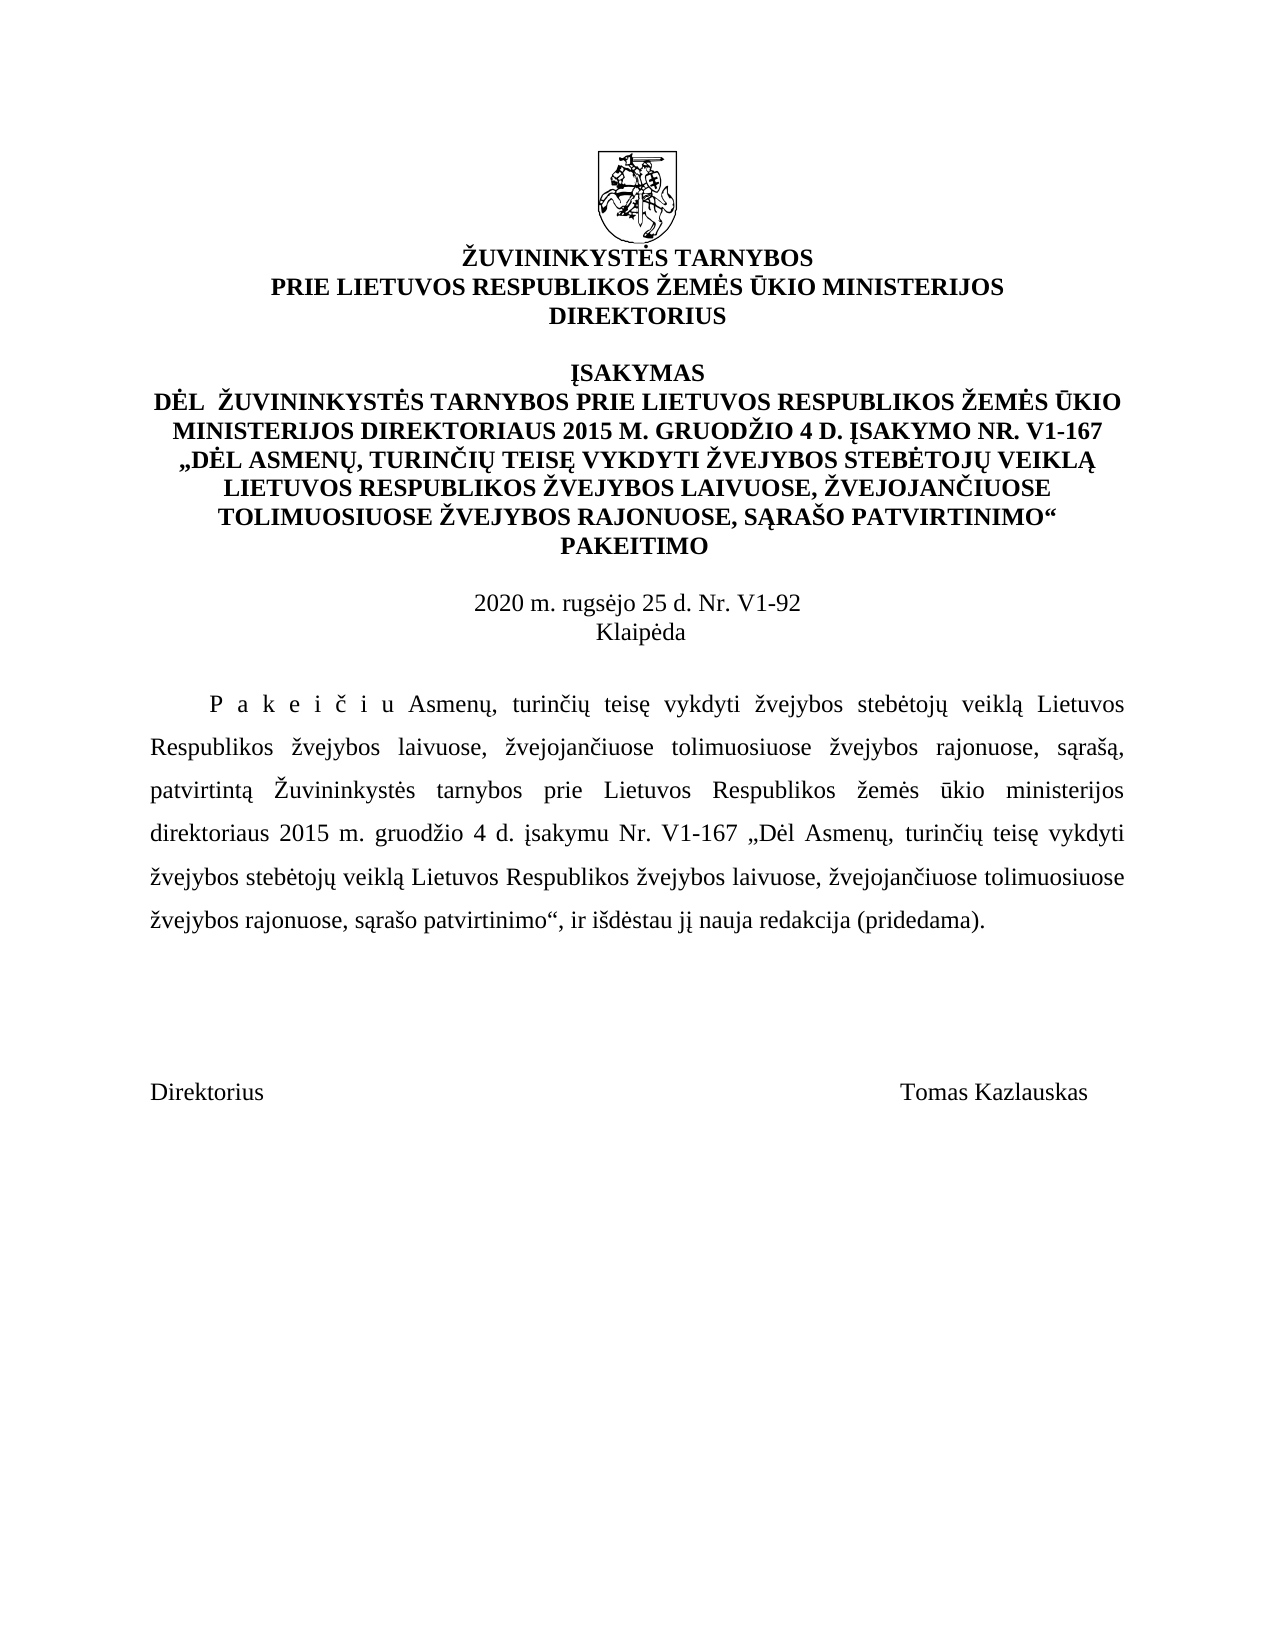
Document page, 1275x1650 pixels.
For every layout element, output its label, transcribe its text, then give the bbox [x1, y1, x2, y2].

text 2020 m. rugsėjo 25 d. Nr. V1-92 [150, 588, 1125, 617]
text DĖL ŽUVININKYSTĖS TARNYBOS PRIE LIETUVOS RESPUBLIKOS ŽEMĖS ŪKIO MINISTERIJOS DIREKTORIAUS 2015 M. GRUODŽIO 4 D. ĮSAKYMO NR. V1-167 „DĖL Asmenų, turinčių teisę vykdyti žvejybos stebėtojų veiklą Lietuvos respublikos žvejybos laivuose, žvejojančiuose tolimuosiuose žvejybos rajonuose, sąrašo PATVIRTINIMO“ pakeitimo [150, 387, 1125, 560]
text ŽUVININKYSTĖS TARNYBOS [150, 243, 1125, 272]
text Klaipėda [150, 617, 1125, 646]
text P a k e i č i u Asmenų, turinčių teisę vykdyti žvejybos stebėtojų veiklą Lietuvos Respublikos žvejybos laivuose, žvejojančiuose tolimuosiuose žvejybos rajonuose, sąrašą, patvirtintą Žuvininkystės tarnybos prie Lietuvos Respublikos žemės ūkio ministerijos direktoriaus 2015 m. gruodžio 4 d. įsakymu Nr. V1-167 „Dėl Asmenų, turinčių teisę vykdyti žvejybos stebėtojų veiklą Lietuvos Respublikos žvejybos laivuose, žvejojančiuose tolimuosiuose žvejybos rajonuose, sąrašo patvirtinimo“, ir išdėstau jį nauja redakcija (pridedama). [150, 689, 1125, 933]
text ĮSAKYMAS [150, 358, 1125, 387]
text PRIE LIETUVOS RESPUBLIKOS ŽEMĖS ŪKIO MINISTERIJOS [150, 272, 1125, 301]
text DIREKTORIUS [150, 301, 1125, 330]
text Direktorius Tomas Kazlauskas [150, 1077, 1125, 1106]
